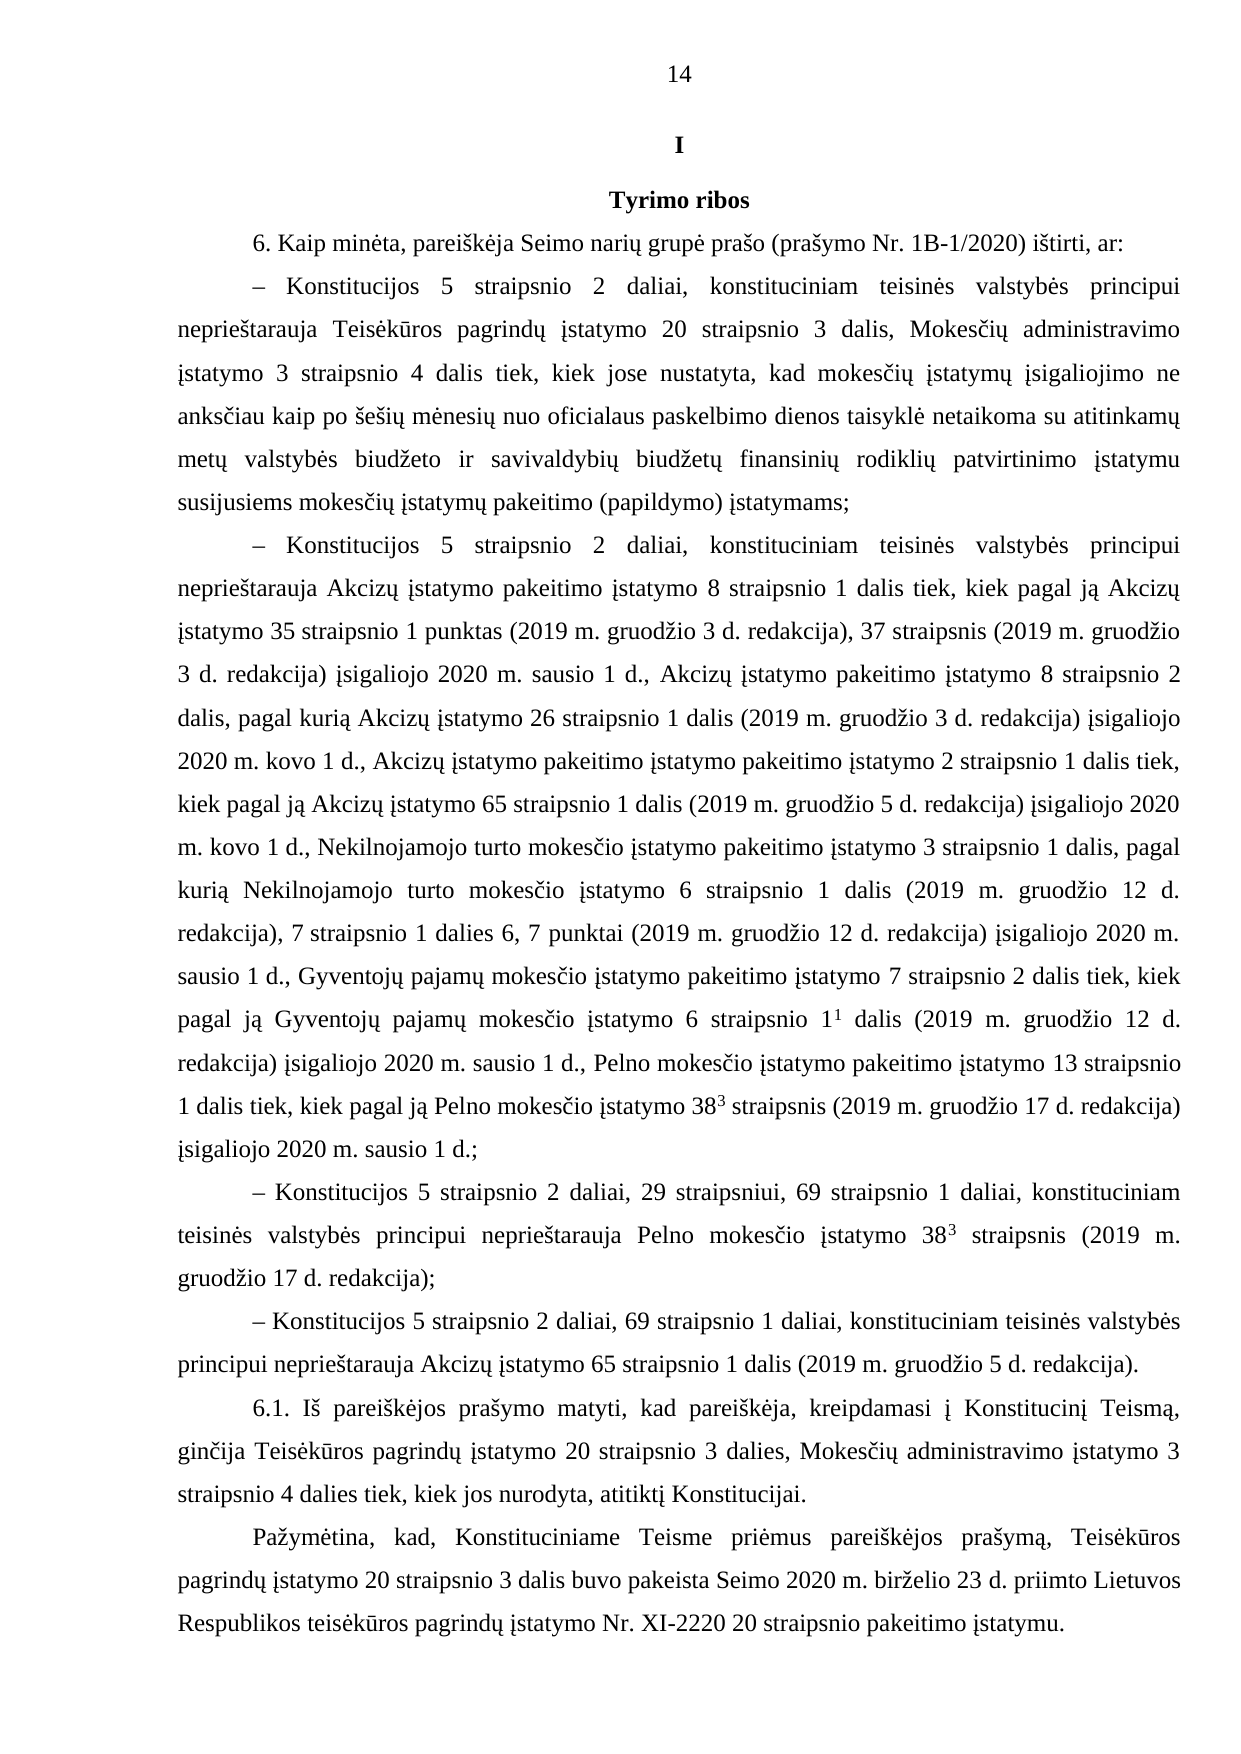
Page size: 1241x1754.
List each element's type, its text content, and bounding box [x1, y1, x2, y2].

text – Konstitucijos 5 straipsnio 2 daliai, konstituciniam teisinės valstybės principui neprieštarauja Akcizų įstatymo pakeitimo įstatymo 8 straipsnio 1 dalis tiek, kiek pagal ją Akcizų įstatymo 35 straipsnio 1 punktas (2019 m. gruodžio 3 d. redakcija), 37 straipsnis (2019 m. gruodžio 3 d. redakcija) įsigaliojo 2020 m. sausio 1 d., Akcizų įstatymo pakeitimo įstatymo 8 straipsnio 2 dalis, pagal kurią Akcizų įstatymo 26 straipsnio 1 dalis (2019 m. gruodžio 3 d. redakcija) įsigaliojo 2020 m. kovo 1 d., Akcizų įstatymo pakeitimo įstatymo pakeitimo įstatymo 2 straipsnio 1 dalis tiek, kiek pagal ją Akcizų įstatymo 65 straipsnio 1 dalis (2019 m. gruodžio 5 d. redakcija) įsigaliojo 2020 m. kovo 1 d., Nekilnojamojo turto mokesčio įstatymo pakeitimo įstatymo 3 straipsnio 1 dalis, pagal kurią Nekilnojamojo turto mokesčio įstatymo 6 straipsnio 1 dalis (2019 m. gruodžio 12 d. redakcija), 7 straipsnio 1 dalies 6, 7 punktai (2019 m. gruodžio 12 d. redakcija) įsigaliojo 2020 m. sausio 1 d., Gyventojų pajamų mokesčio įstatymo pakeitimo įstatymo 7 straipsnio 2 dalis tiek, kiek pagal ją Gyventojų pajamų mokesčio įstatymo 6 straipsnio 11 dalis (2019 m. gruodžio 12 d. redakcija) įsigaliojo 2020 m. sausio 1 d., Pelno mokesčio įstatymo pakeitimo įstatymo 13 straipsnio 1 dalis tiek, kiek pagal ją Pelno mokesčio įstatymo 383 straipsnis (2019 m. gruodžio 17 d. redakcija) įsigaliojo 2020 m. sausio 1 d.; [177, 530, 1181, 1163]
text 6. Kaip minėta, pareiškėja Seimo narių grupė prašo (prašymo Nr. 1B-1/2020) ištirti, ar: [177, 228, 1181, 257]
text – Konstitucijos 5 straipsnio 2 daliai, 69 straipsnio 1 daliai, konstituciniam teisinės valstybės principui neprieštarauja Akcizų įstatymo 65 straipsnio 1 dalis (2019 m. gruodžio 5 d. redakcija). [177, 1306, 1181, 1378]
text – Konstitucijos 5 straipsnio 2 daliai, 29 straipsniui, 69 straipsnio 1 daliai, konstituciniam teisinės valstybės principui neprieštarauja Pelno mokesčio įstatymo 383 straipsnis (2019 m. gruodžio 17 d. redakcija); [177, 1177, 1181, 1292]
text – Konstitucijos 5 straipsnio 2 daliai, konstituciniam teisinės valstybės principui neprieštarauja Teisėkūros pagrindų įstatymo 20 straipsnio 3 dalis, Mokesčių administravimo įstatymo 3 straipsnio 4 dalis tiek, kiek jose nustatyta, kad mokesčių įstatymų įsigaliojimo ne anksčiau kaip po šešių mėnesių nuo oficialaus paskelbimo dienos taisyklė netaikoma su atitinkamų metų valstybės biudžeto ir savivaldybių biudžetų finansinių rodiklių patvirtinimo įstatymu susijusiems mokesčių įstatymų pakeitimo (papildymo) įstatymams; [177, 271, 1181, 516]
text Tyrimo ribos [177, 185, 1181, 214]
text Pažymėtina, kad, Konstituciniame Teisme priėmus pareiškėjos prašymą, Teisėkūros pagrindų įstatymo 20 straipsnio 3 dalis buvo pakeista Seimo 2020 m. birželio 23 d. priimto Lietuvos Respublikos teisėkūros pagrindų įstatymo Nr. XI-2220 20 straipsnio pakeitimo įstatymu. [177, 1522, 1181, 1637]
text I [177, 130, 1181, 159]
text 6.1. Iš pareiškėjos prašymo matyti, kad pareiškėja, kreipdamasi į Konstitucinį Teismą, ginčija Teisėkūros pagrindų įstatymo 20 straipsnio 3 dalies, Mokesčių administravimo įstatymo 3 straipsnio 4 dalies tiek, kiek jos nurodyta, atitiktį Konstitucijai. [177, 1393, 1181, 1508]
